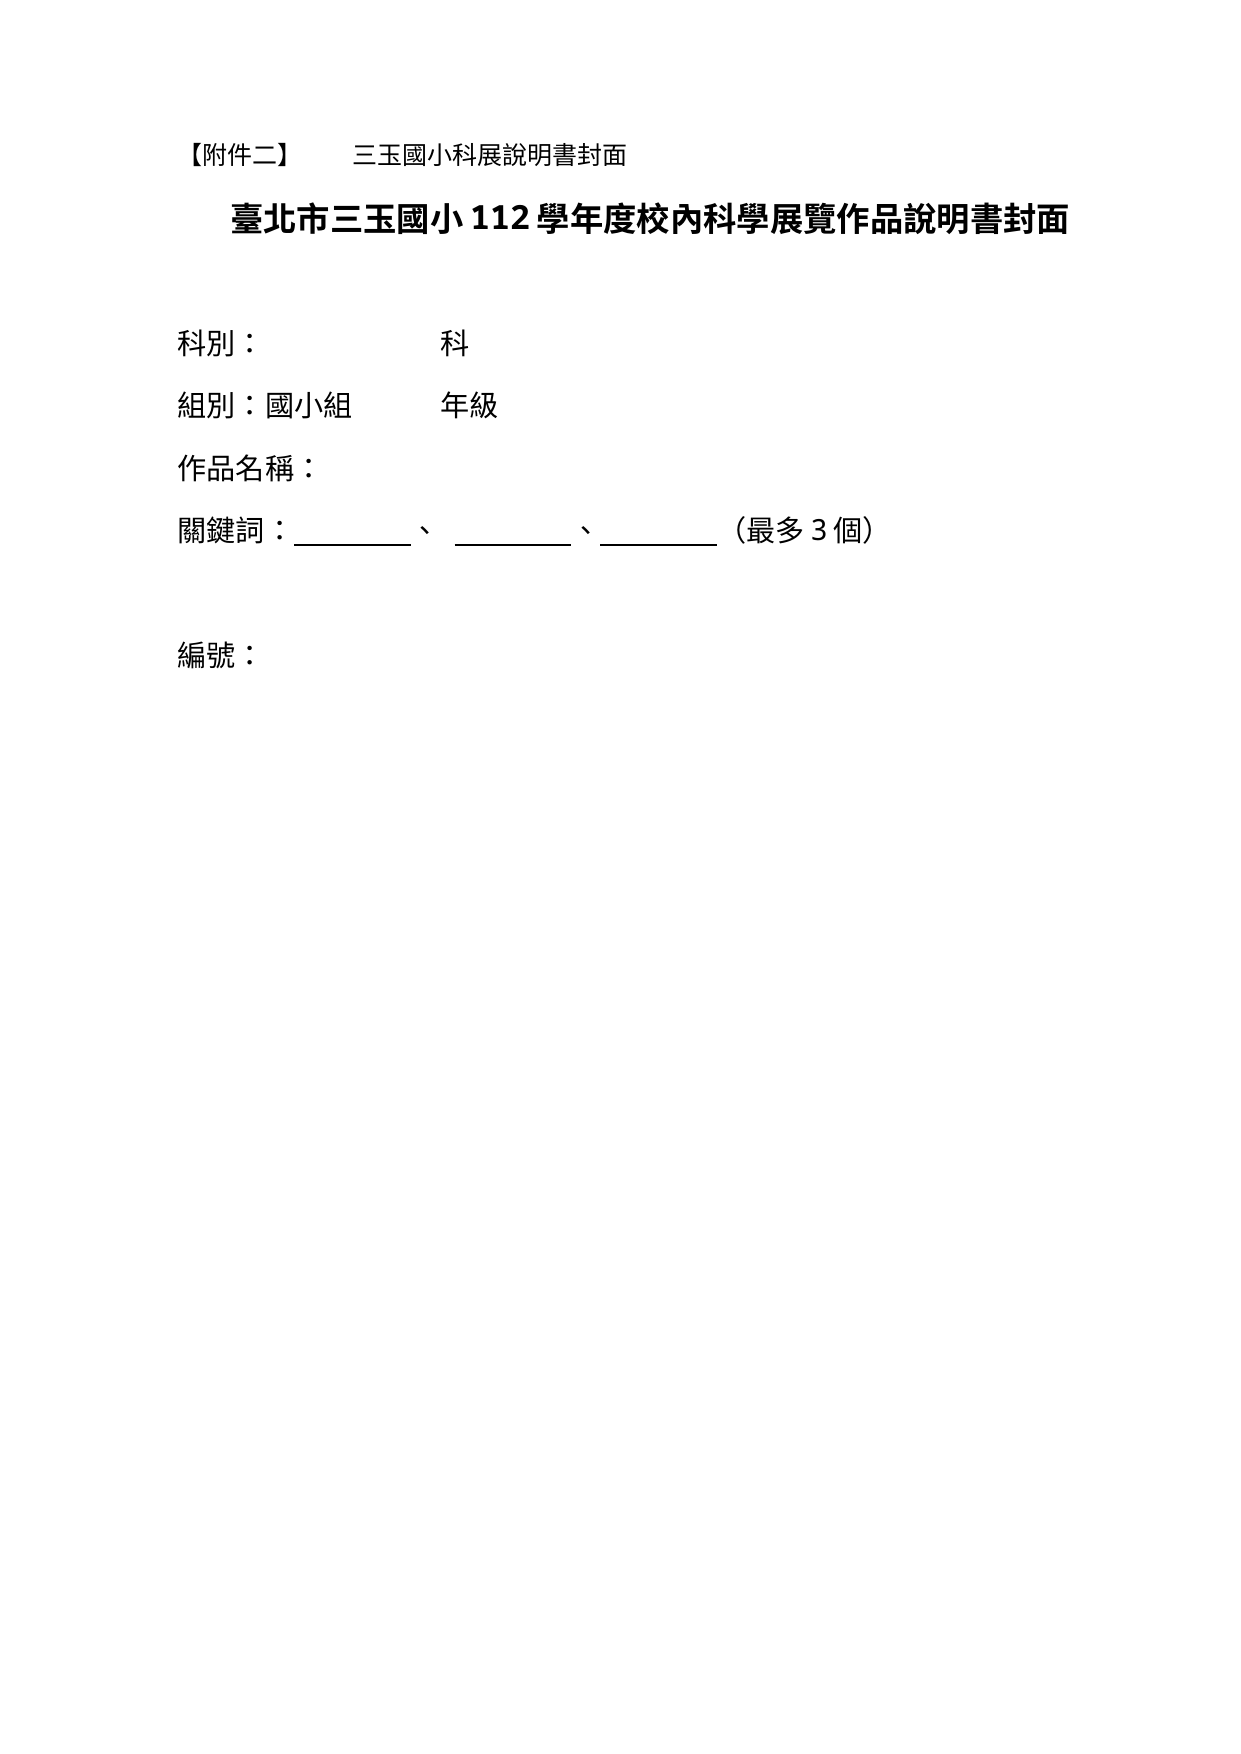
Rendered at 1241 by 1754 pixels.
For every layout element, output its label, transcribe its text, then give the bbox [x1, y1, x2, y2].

text 編號： [177, 612, 1122, 675]
text 臺北市三玉國小112學年度校內科學展覽作品說明書封面 [177, 175, 1122, 237]
text 作品名稱： [177, 425, 1122, 487]
text 組別：國小組 年級 [177, 362, 1122, 425]
text 關鍵詞： 、 、 （最多3個） [177, 487, 1122, 550]
text 【附件二】 三玉國小科展說明書封面 [177, 112, 1122, 175]
text 科別： 科 [177, 300, 1122, 362]
